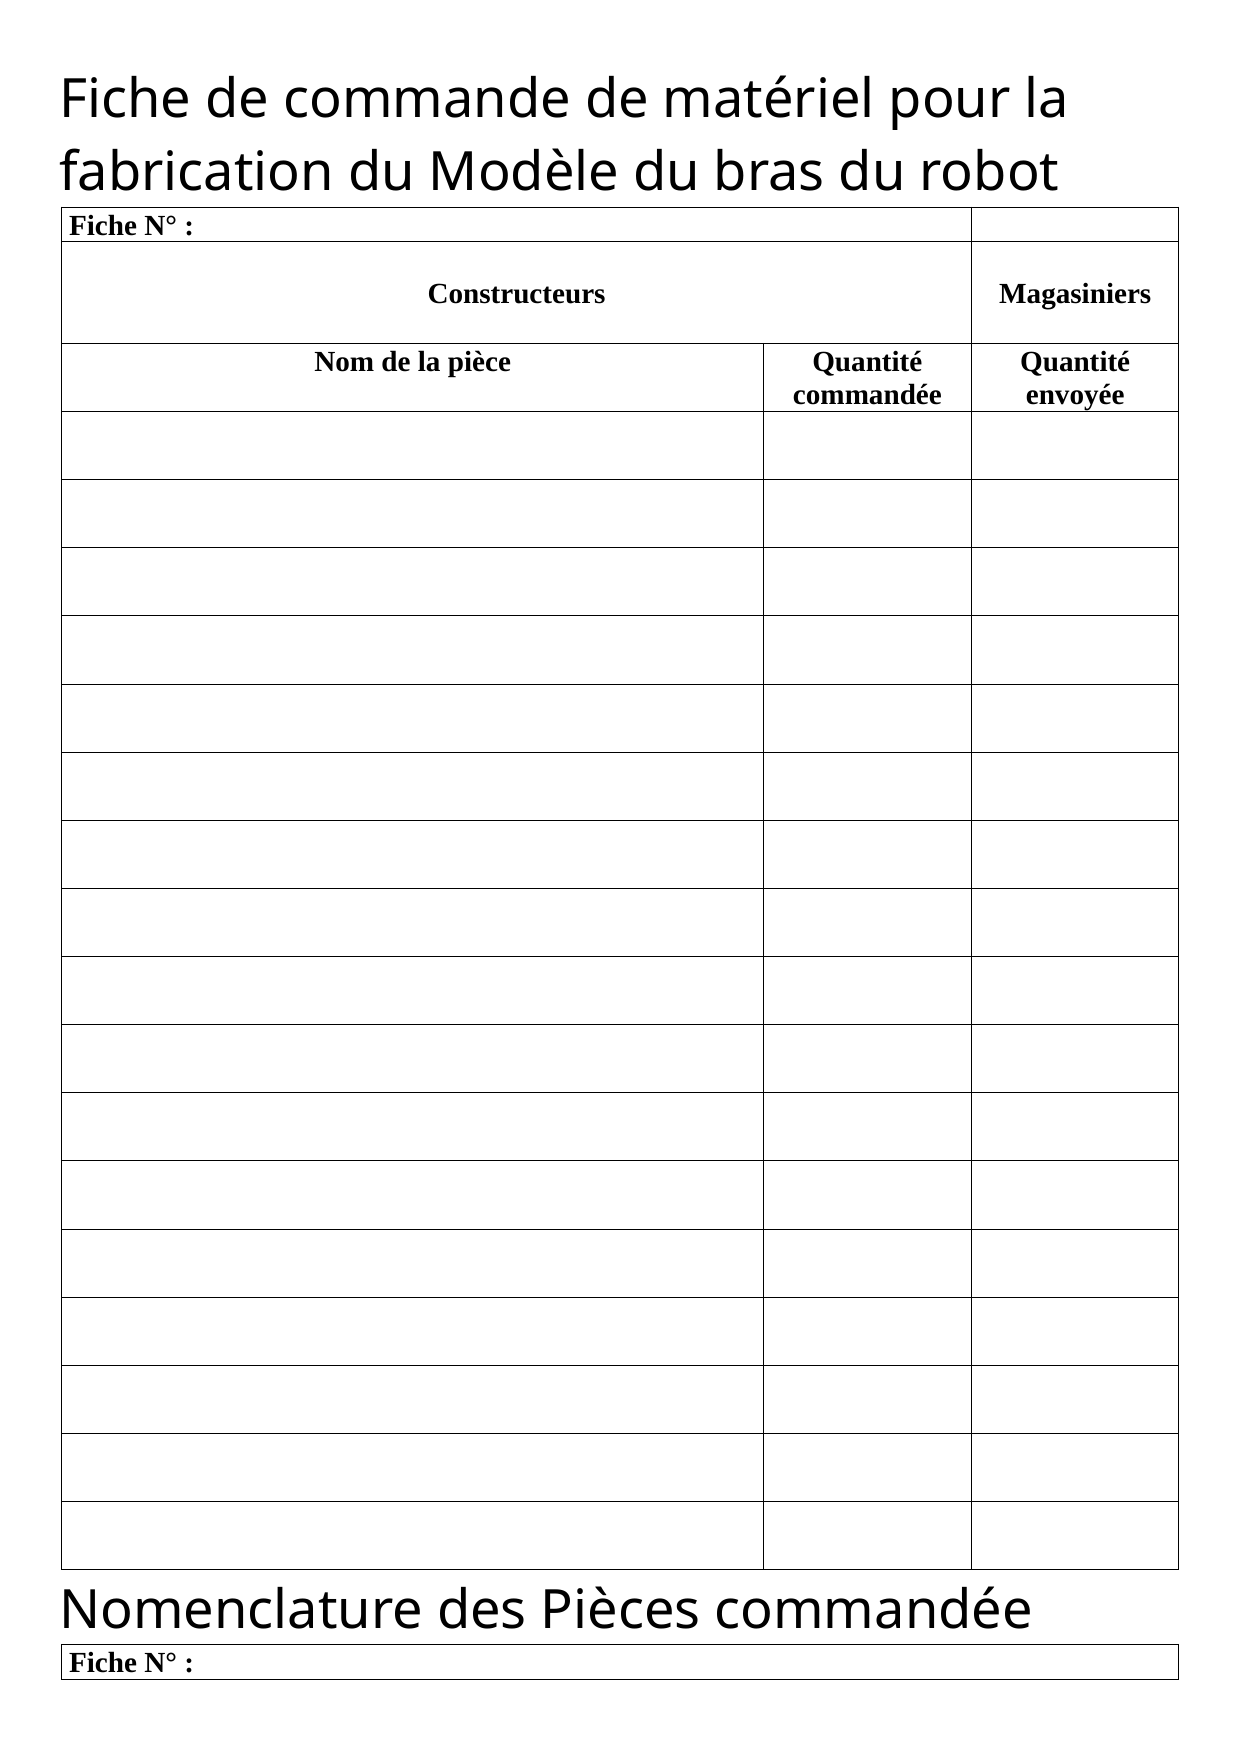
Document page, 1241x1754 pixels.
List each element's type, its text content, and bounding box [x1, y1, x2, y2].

table_header Fiche N° : [62, 208, 971, 241]
table_cell [972, 821, 1178, 888]
table_cell [972, 753, 1178, 820]
table_cell [972, 412, 1178, 479]
table_header [972, 208, 1178, 241]
table_cell [764, 548, 971, 615]
table_cell [764, 1502, 971, 1569]
table_cell [764, 753, 971, 820]
table_cell Quantité commandée [764, 344, 971, 411]
table_cell [972, 1366, 1178, 1433]
table_cell [764, 412, 971, 479]
table_cell [972, 1502, 1178, 1569]
table_cell [972, 1093, 1178, 1160]
table_cell [62, 1366, 763, 1433]
table_cell [62, 1230, 763, 1297]
table_cell [62, 1502, 763, 1569]
table_cell [972, 1161, 1178, 1228]
table_cell [62, 1093, 763, 1160]
table_cell [62, 412, 763, 479]
table_cell [972, 957, 1178, 1024]
table_cell Nom de la pièce [62, 344, 763, 411]
table_cell [62, 616, 763, 683]
table_cell Constructeurs [62, 242, 971, 343]
table_cell [764, 821, 971, 888]
table_cell [764, 616, 971, 683]
table_cell [62, 1298, 763, 1365]
table_cell [764, 889, 971, 956]
table_cell [972, 1434, 1178, 1501]
table_cell Magasiniers [972, 242, 1178, 343]
table_cell Quantité envoyée [972, 344, 1178, 411]
table_cell [764, 957, 971, 1024]
table_cell [62, 548, 763, 615]
table_cell [972, 1025, 1178, 1092]
table_cell [972, 889, 1178, 956]
table_cell [764, 1298, 971, 1365]
table_cell [972, 685, 1178, 752]
table_cell [62, 1161, 763, 1228]
table_cell [62, 480, 763, 547]
table_cell [764, 1025, 971, 1092]
table_cell [62, 1025, 763, 1092]
table_cell [764, 480, 971, 547]
table_cell [972, 616, 1178, 683]
table_cell [62, 753, 763, 820]
table_cell [972, 1298, 1178, 1365]
table_cell [764, 1161, 971, 1228]
table_cell [764, 1434, 971, 1501]
text Fiche de commande de matériel pour la fabrication du Modèle du bras du robot [59, 59, 1181, 207]
table_cell [764, 1093, 971, 1160]
text Nomenclature des Pièces commandée [59, 1570, 1181, 1644]
table_cell [62, 821, 763, 888]
table_cell [972, 1230, 1178, 1297]
table_cell [764, 1230, 971, 1297]
table_cell [62, 889, 763, 956]
table_cell [62, 1434, 763, 1501]
table_cell [764, 685, 971, 752]
table_cell [972, 480, 1178, 547]
table_cell [972, 548, 1178, 615]
table_cell [62, 685, 763, 752]
table_cell [764, 1366, 971, 1433]
table_header Fiche N° : [62, 1645, 1178, 1678]
table_cell [62, 957, 763, 1024]
